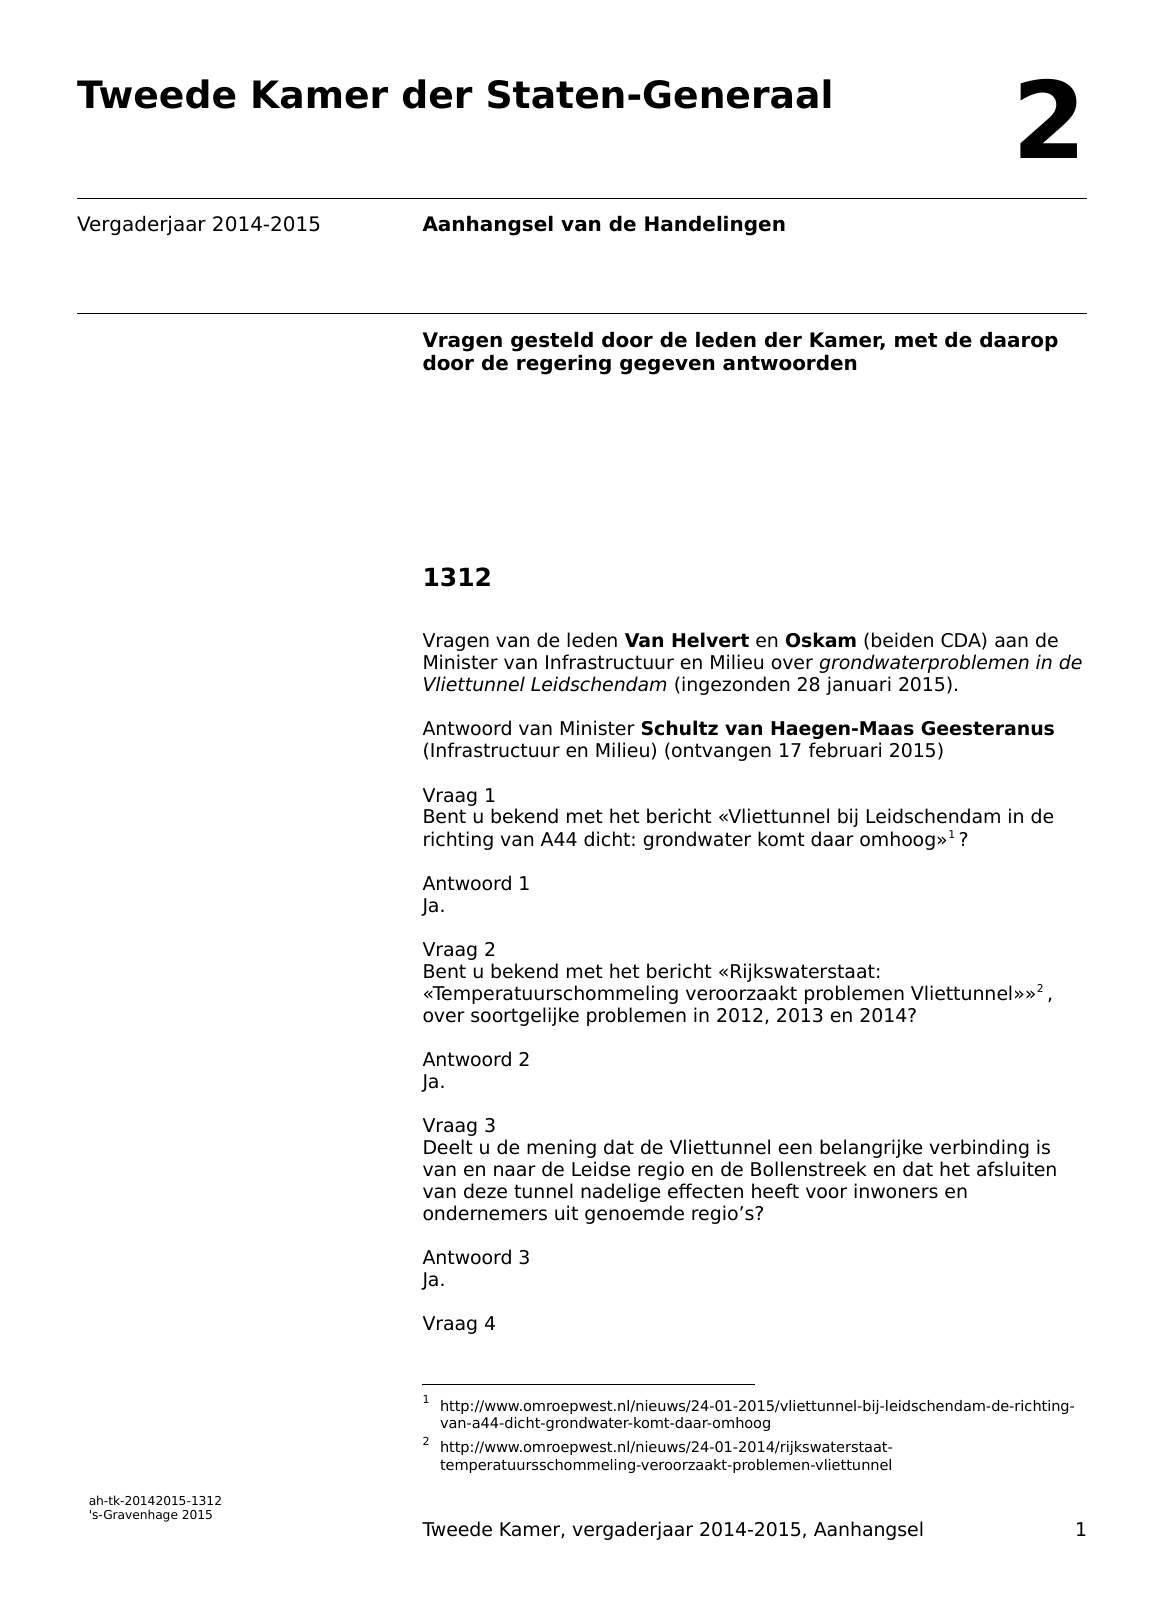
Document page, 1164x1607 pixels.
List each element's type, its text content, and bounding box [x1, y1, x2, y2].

text Antwoord 2 [422, 1049, 1087, 1071]
text Vraag 1 [422, 784, 1087, 806]
text http://www.omroepwest.nl/nieuws/24-01-2015/vliettunnel-bij-leidschendam-de-richting-van-a44-dicht-grondwater-komt-daar-omhoog [422, 1393, 1087, 1432]
text Vraag 2 [422, 939, 1087, 961]
text Bent u bekend met het bericht «Vliettunnel bij Leidschendam in de richting van A44 dicht: grondwater komt daar omhoog»? [422, 806, 1087, 850]
table_cell Aanhangsel van de Handelingen [422, 199, 1087, 313]
text Vraag 3 [422, 1115, 1087, 1137]
text Vraag 4 [422, 1313, 1087, 1335]
text Antwoord 1 [422, 873, 1087, 894]
text Ja. [422, 894, 1087, 917]
text Ja. [422, 1071, 1087, 1093]
table_header 2 [886, 59, 1087, 198]
text Antwoord 3 [422, 1247, 1087, 1269]
text Vragen van de leden Van Helvert en Oskam (beiden CDA) aan de Minister van Infrastructuur en Milieu over grondwaterproblemen in de Vliettunnel Leidschendam (ingezonden 28 januari 2015). [422, 630, 1087, 696]
table_header Tweede Kamer der Staten-Generaal [77, 59, 886, 198]
text Antwoord van Minister Schultz van Haegen-Maas Geesteranus (Infrastructuur en Milieu) (ontvangen 17 februari 2015) [422, 718, 1087, 762]
table_cell [77, 314, 422, 375]
table_cell Vragen gesteld door de leden der Kamer, met de daarop door de regering gegeven antwoorden [422, 314, 1087, 375]
text 's-Gravenhage 2015 [88, 1508, 323, 1522]
text ah-tk-20142015-1312 [88, 1494, 323, 1508]
table_cell Vergaderjaar 2014-2015 [77, 199, 422, 313]
text Deelt u de mening dat de Vliettunnel een belangrijke verbinding is van en naar de Leidse regio en de Bollenstreek en dat het afsluiten van deze tunnel nadelige effecten heeft voor inwoners en ondernemers uit genoemde regio’s? [422, 1137, 1087, 1225]
text http://www.omroepwest.nl/nieuws/24-01-2014/rijkswaterstaat-temperatuursschommeling-veroorzaakt-problemen-vliettunnel [422, 1435, 1087, 1474]
text 1312 [422, 563, 1087, 592]
text Bent u bekend met het bericht «Rijkswaterstaat: «Temperatuurschommeling veroorzaakt problemen Vliettunnel»», over soortgelijke problemen in 2012, 2013 en 2014? [422, 961, 1087, 1027]
text Ja. [422, 1269, 1087, 1291]
